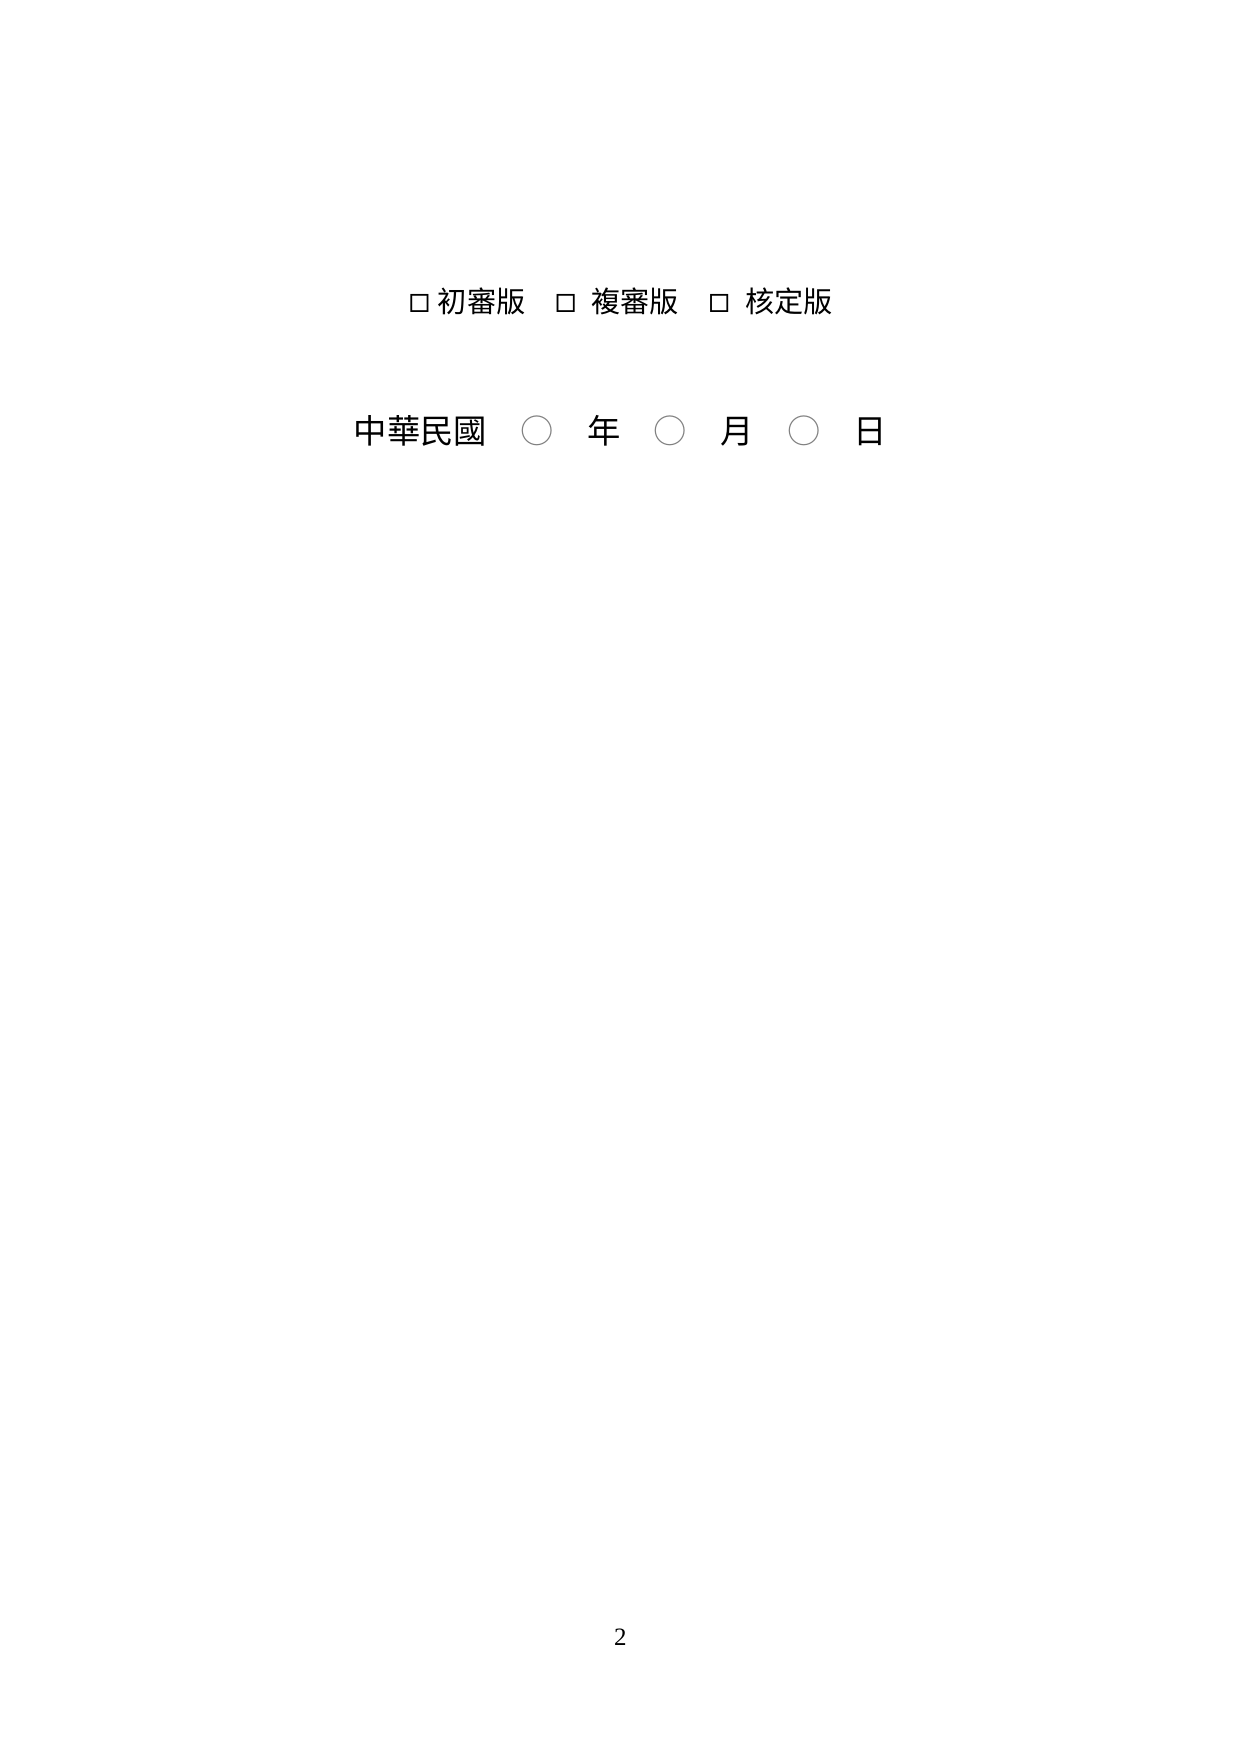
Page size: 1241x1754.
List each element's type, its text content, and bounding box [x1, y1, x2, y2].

text  初審版  複審版  核定版 [118, 279, 1122, 321]
text 中華民國 ○ 年 ○ 月 ○ 日 [118, 404, 1122, 453]
